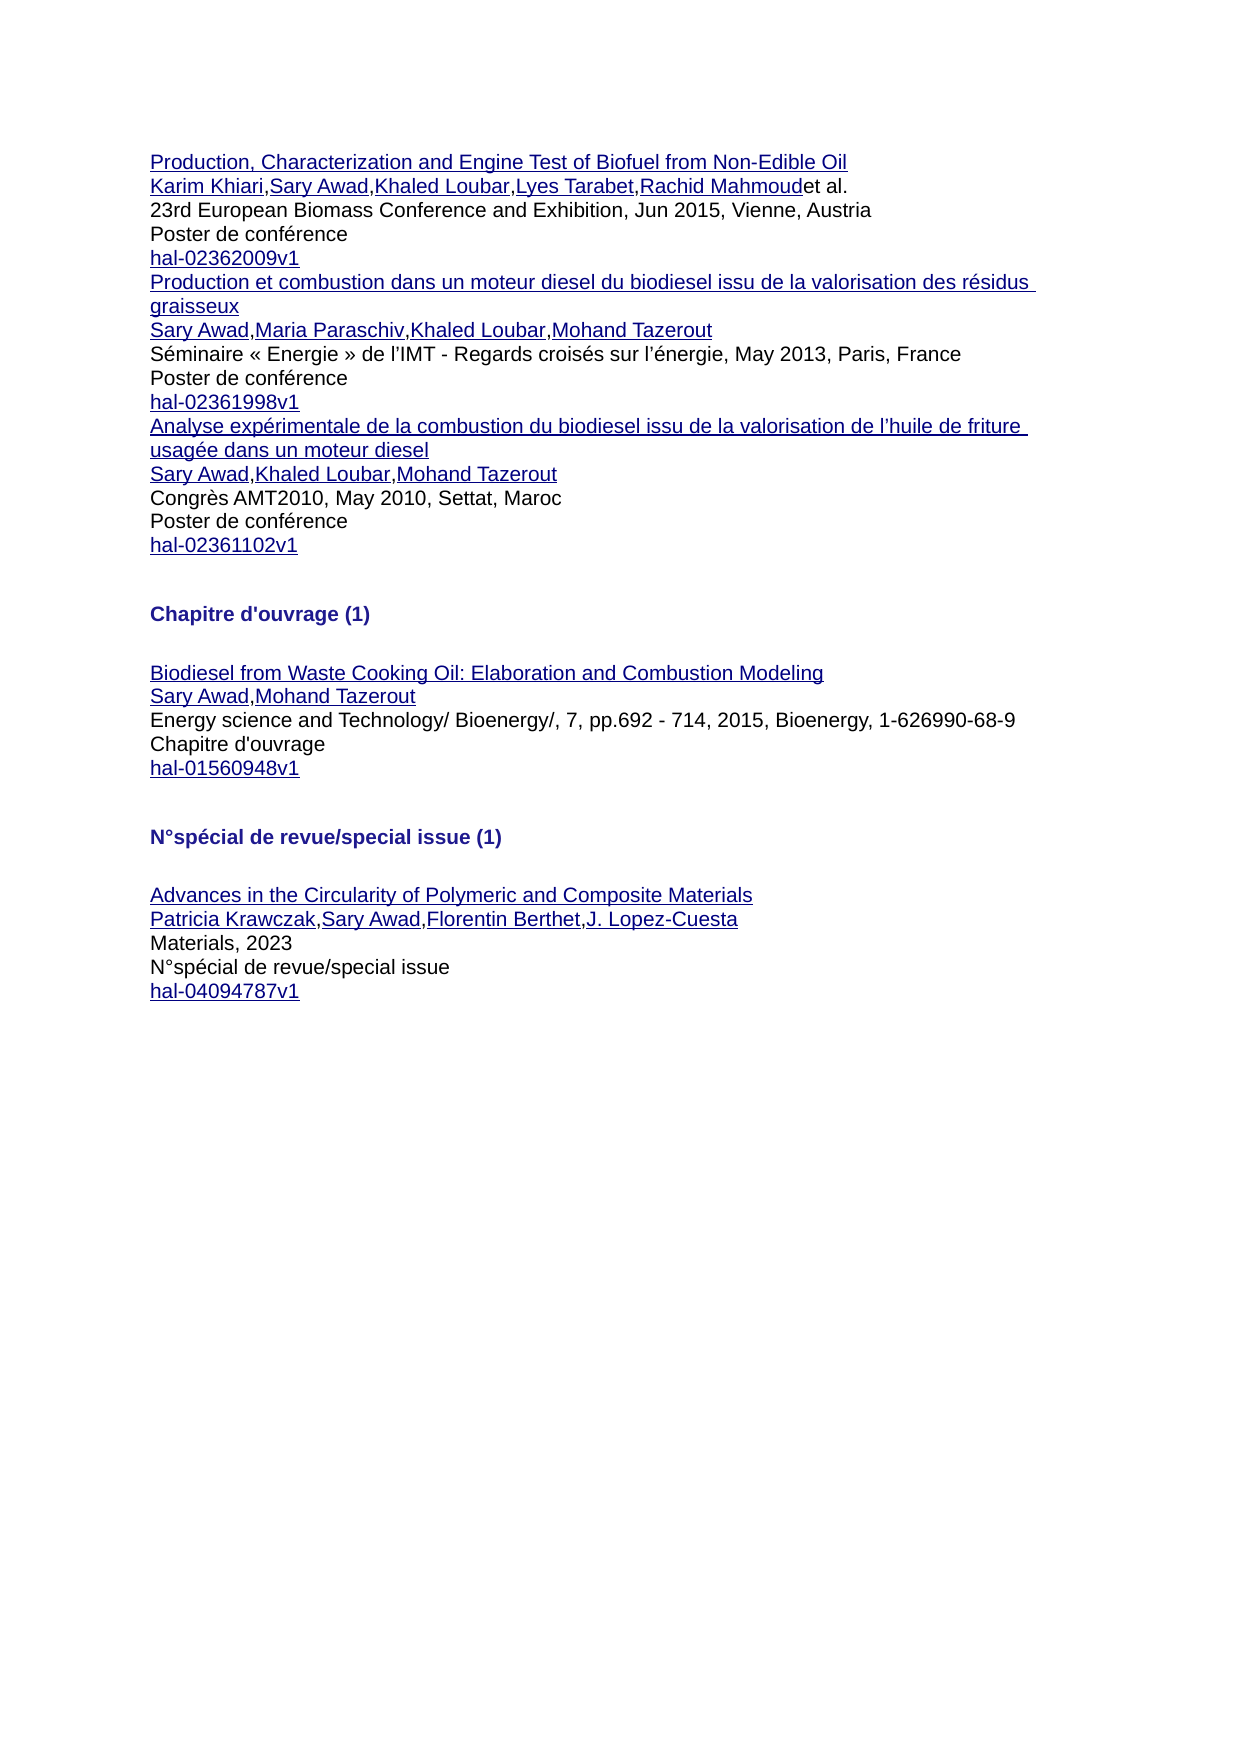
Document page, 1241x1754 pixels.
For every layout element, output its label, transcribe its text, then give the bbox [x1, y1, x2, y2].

subtitle N°spécial de revue/special issue (1) [150, 825, 1090, 849]
subtitle Chapitre d'ouvrage (1) [150, 602, 1090, 626]
table_cell Production et combustion dans un moteur diesel du biodiesel issu de la valorisation des résidus graisseux Sary Awad,Maria Paraschiv,Khaled Loubar,Mohand Tazerout Séminaire « Energie » de l’IMT - Regards croisés sur l’énergie, May 2013, Paris, France Poster de conférence hal-02361998v1 [150, 270, 1090, 413]
table_header Advances in the Circularity of Polymeric and Composite Materials Patricia Krawczak,Sary Awad,Florentin Berthet,J. Lopez-Cuesta Materials, 2023 N°spécial de revue/special issue hal-04094787v1 [150, 883, 1090, 1003]
table_cell Analyse expérimentale de la combustion du biodiesel issu de la valorisation de l’huile de friture usagée dans un moteur diesel Sary Awad,Khaled Loubar,Mohand Tazerout Congrès AMT2010, May 2010, Settat, Maroc Poster de conférence hal-02361102v1 [150, 414, 1090, 557]
table_header Biodiesel from Waste Cooking Oil: Elaboration and Combustion Modeling Sary Awad,Mohand Tazerout Energy science and Technology/ Bioenergy/, 7, pp.692 - 714, 2015, Bioenergy, 1-626990-68-9 Chapitre d'ouvrage hal-01560948v1 [150, 660, 1090, 780]
table_cell Production, Characterization and Engine Test of Biofuel from Non-Edible Oil Karim Khiari,Sary Awad,Khaled Loubar,Lyes Tarabet,Rachid Mahmoudet al. 23rd European Biomass Conference and Exhibition, Jun 2015, Vienne, Austria Poster de conférence hal-02362009v1 [150, 150, 1090, 270]
